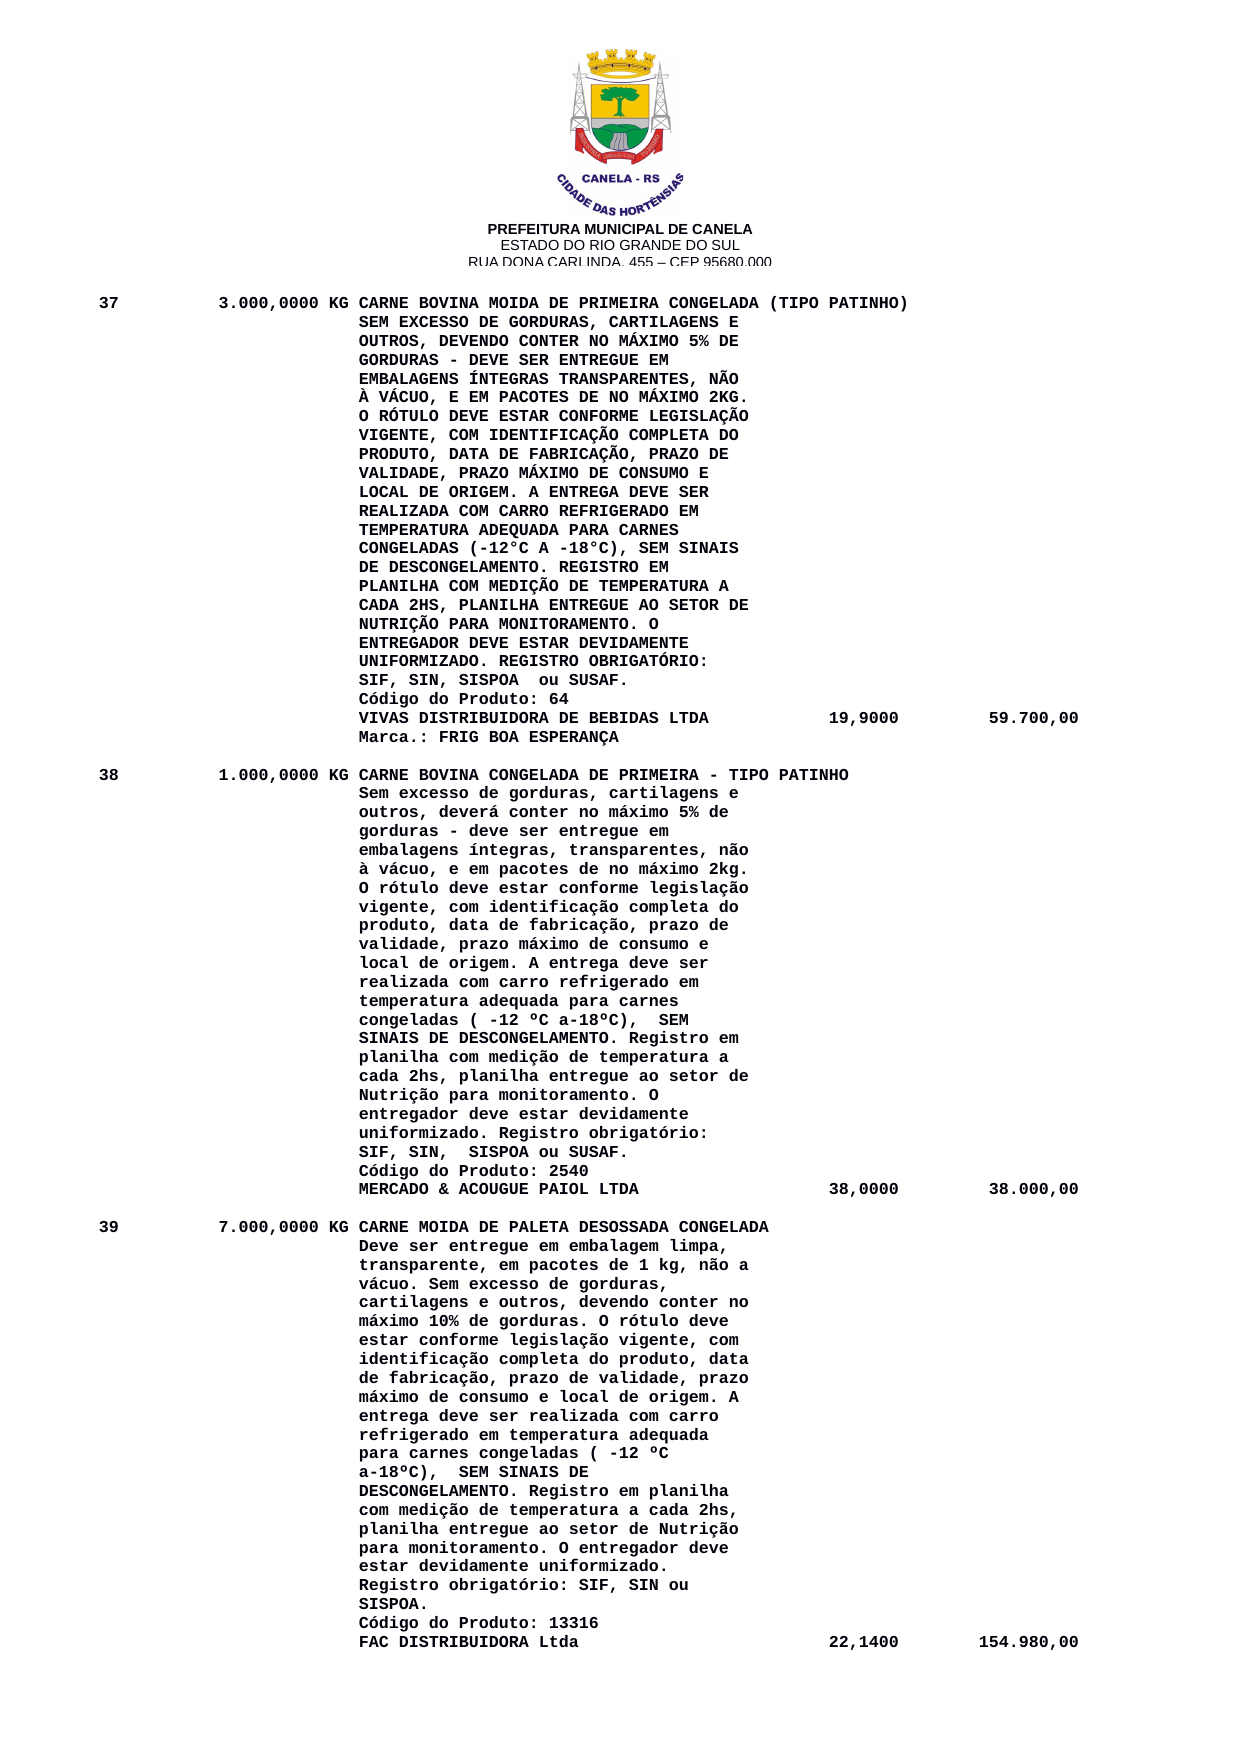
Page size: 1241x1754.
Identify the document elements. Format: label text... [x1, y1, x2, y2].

picture [557, 49, 684, 216]
text 37 3.000,0000 KG CARNE BOVINA MOIDA DE PRIMEIRA CONGELADA (TIPO PATINHO) SEM EXCESSO DE GORDURAS, CARTILAGENS E OUTROS, DEVENDO CONTER NO MÁXIMO 5% DE GORDURAS - DEVE SER ENTREGUE EM EMBALAGENS ÍNTEGRAS TRANSPARENTES, NÃO À VÁCUO, E EM PACOTES DE NO MÁXIMO 2KG. O RÓTULO DEVE ESTAR CONFORME LEGISLAÇÃO VIGENTE, COM IDENTIFICAÇÃO COMPLETA DO PRODUTO, DATA DE FABRICAÇÃO, PRAZO DE VALIDADE, PRAZO MÁXIMO DE CONSUMO E LOCAL DE ORIGEM. A ENTREGA DEVE SER REALIZADA COM CARRO REFRIGERADO EM TEMPERATURA ADEQUADA PARA CARNES CONGELADAS (-12°C A -18°C), SEM SINAIS DE DESCONGELAMENTO. REGISTRO EM PLANILHA COM MEDIÇÃO DE TEMPERATURA A CADA 2HS, PLANILHA ENTREGUE AO SETOR DE NUTRIÇÃO PARA MONITORAMENTO. O ENTREGADOR DEVE ESTAR DEVIDAMENTE UNIFORMIZADO. REGISTRO OBRIGATÓRIO: SIF, SIN, SISPOA ou SUSAF. Código do Produto: 64 VIVAS DISTRIBUIDORA DE BEBIDAS LTDA 19,9000 59.700,00 Marca.: FRIG BOA ESPERANÇA 38 1.000,0000 KG CARNE BOVINA CONGELADA DE PRIMEIRA - TIPO PATINHO Sem excesso de gorduras, cartilagens e outros, deverá conter no máximo 5% de gorduras - deve ser entregue em embalagens íntegras, transparentes, não à vácuo, e em pacotes de no máximo 2kg. O rótulo deve estar conforme legislação vigente, com identificação completa do produto, data de fabricação, prazo de validade, prazo máximo de consumo e local de origem. A entrega deve ser realizada com carro refrigerado em temperatura adequada para carnes congeladas ( -12 ºC a-18ºC), SEM SINAIS DE DESCONGELAMENTO. Registro em planilha com medição de temperatura a cada 2hs, planilha entregue ao setor de Nutrição para monitoramento. O entregador deve estar devidamente uniformizado. Registro obrigatório: SIF, SIN, SISPOA ou SUSAF. Código do Produto: 2540 MERCADO & ACOUGUE PAIOL LTDA 38,0000 38.000,00 39 7.000,0000 KG CARNE MOIDA DE PALETA DESOSSADA CONGELADA Deve ser entregue em embalagem limpa, transparente, em pacotes de 1 kg, não a vácuo. Sem excesso de gorduras, cartilagens e outros, devendo conter no máximo 10% de gorduras. O rótulo deve estar conforme legislação vigente, com identificação completa do produto, data de fabricação, prazo de validade, prazo máximo de consumo e local de origem. A entrega deve ser realizada com carro refrigerado em temperatura adequada para carnes congeladas ( -12 ºC a-18ºC), SEM SINAIS DE DESCONGELAMENTO. Registro em planilha com medição de temperatura a cada 2hs, planilha entregue ao setor de Nutrição para monitoramento. O entregador deve estar devidamente uniformizado. Registro obrigatório: SIF, SIN ou SISPOA. Código do Produto: 13316 FAC DISTRIBUIDORA Ltda 22,1400 154.980,00 [88, 295, 1152, 1652]
